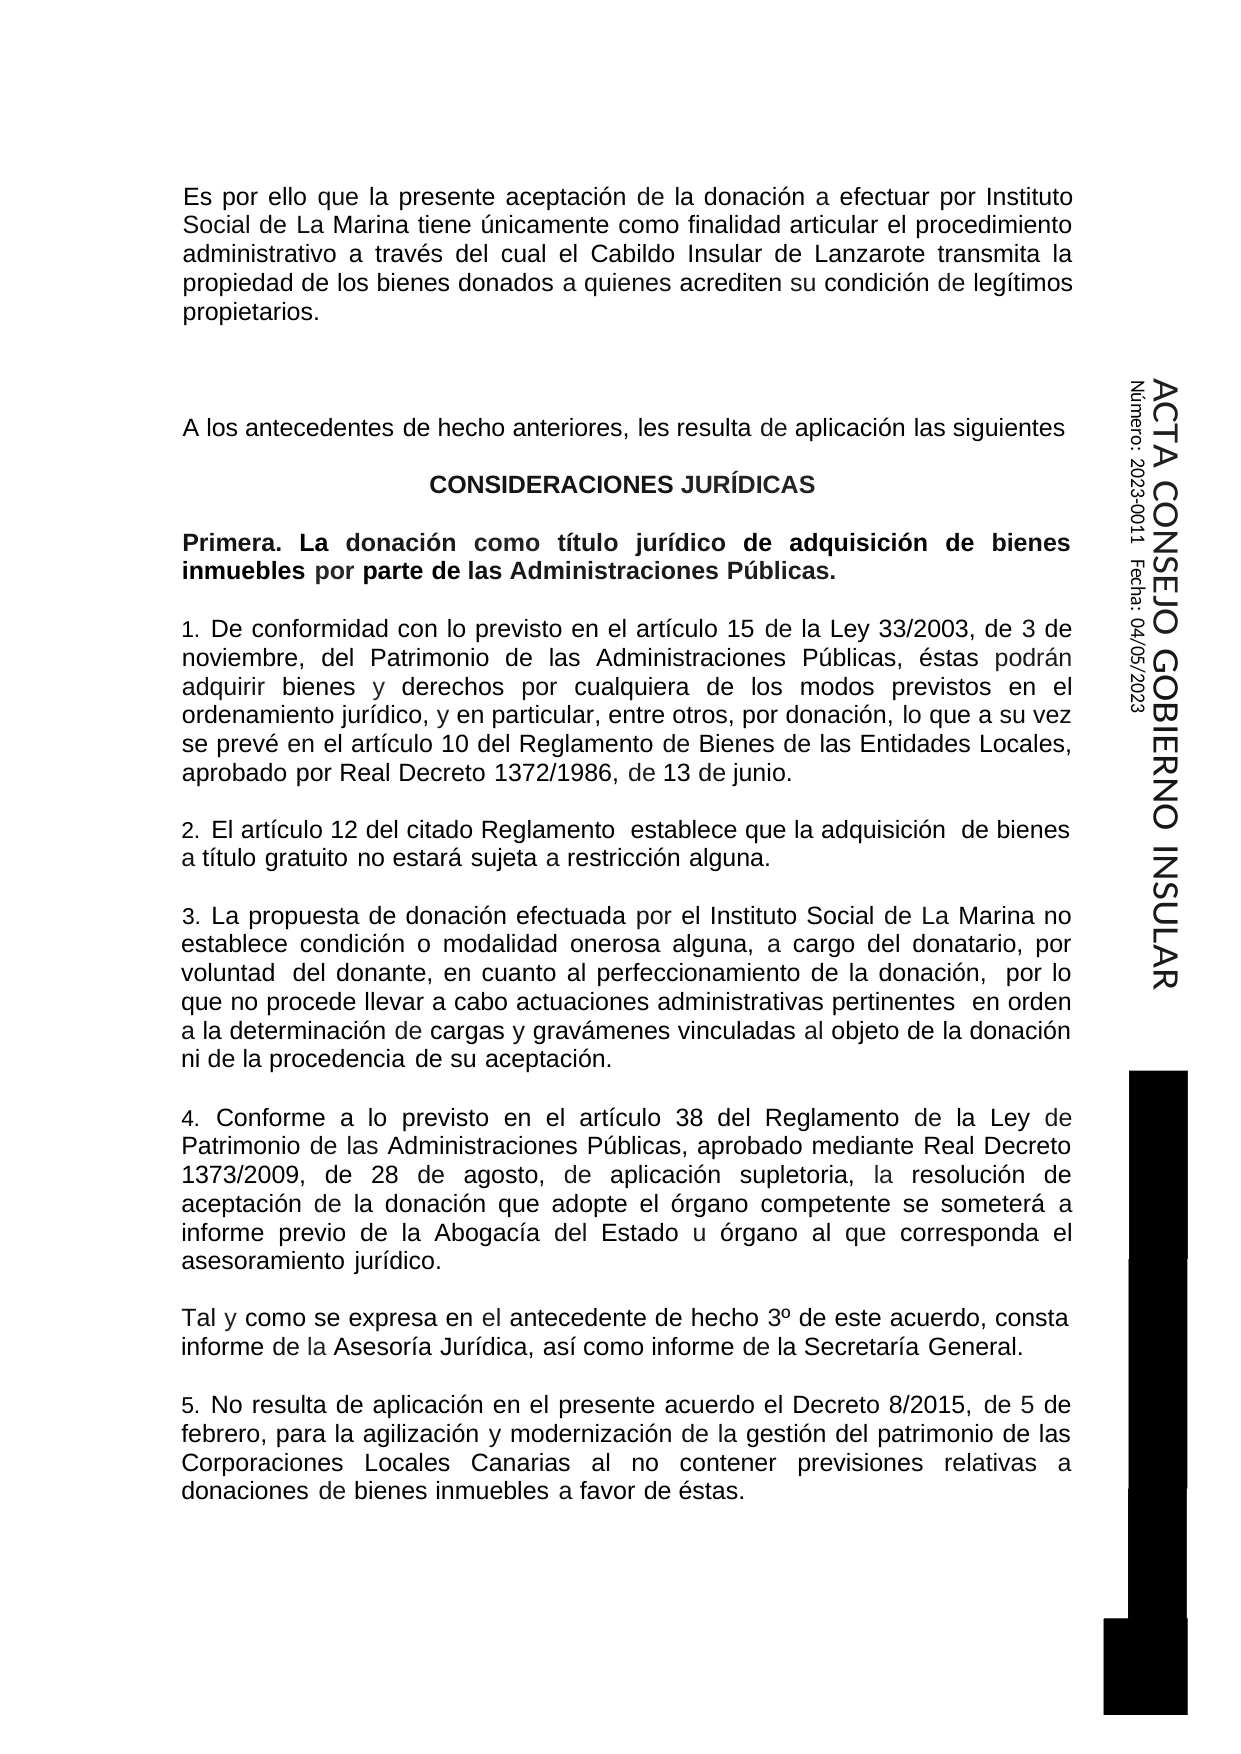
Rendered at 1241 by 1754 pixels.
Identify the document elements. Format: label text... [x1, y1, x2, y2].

list De conformidad con lo previsto en el artículo 15 de la Ley 33/2003, de 3 de noviembre, del Patrimonio de las Administraciones Públicas, éstas podrán adquirir bienes y derechos por cualquiera de los modos previstos en el ordenamiento jurídico, y en particular, entre otros, por donación, lo que a su vez se prevé en el artículo 10 del Reglamento de Bienes de las Entidades Locales, aprobado por Real Decreto 1372/1986, de 13 de junio. [181, 614, 1072, 787]
text Número: 2023-0011 Fecha: 04/05/2023 [1128, 380, 1149, 994]
picture [1103, 1069, 1189, 1715]
text Tal y como se expresa en el antecedente de hecho 3º de este acuerdo, consta informe de la Asesoría Jurídica, así como informe de la Secretaría General. [181, 1304, 1069, 1361]
text Es por ello que la presente aceptación de la donación a efectuar por Instituto Social de La Marina tiene únicamente como finalidad articular el procedimiento administrativo a través del cual el Cabildo Insular de Lanzarote transmita la propiedad de los bienes donados a quienes acrediten su condición de legítimos propietarios. [182, 182, 1073, 325]
text ACTA CONSEJO GOBIERNO INSULAR [1149, 378, 1185, 994]
text Primera. La donación como título jurídico de adquisición de bienes inmuebles por parte de las Administraciones Públicas. [182, 528, 1071, 585]
text A los antecedentes de hecho anteriores, les resulta de aplicación las siguientes [182, 413, 1128, 442]
list La propuesta de donación efectuada por el Instituto Social de La Marina no establece condición o modalidad onerosa alguna, a cargo del donatario, por voluntad del donante, en cuanto al perfeccionamiento de la donación, por lo que no procede llevar a cabo actuaciones administrativas pertinentes en orden a la determinación de cargas y gravámenes vinculadas al objeto de la donación ni de la procedencia de su aceptación. [181, 901, 1072, 1073]
list El artículo 12 del citado Reglamento establece que la adquisición de bienes a título gratuito no estará sujeta a restricción alguna. [181, 814, 1070, 872]
subtitle CONSIDERACIONES JURÍDICAS [428, 470, 816, 499]
list Conforme a lo previsto en el artículo 38 del Reglamento de la Ley de Patrimonio de las Administraciones Públicas, aprobado mediante Real Decreto 1373/2009, de 28 de agosto, de aplicación supletoria, la resolución de aceptación de la donación que adopte el órgano competente se someterá a informe previo de la Abogacía del Estado u órgano al que corresponda el asesoramiento jurídico. [181, 1103, 1072, 1275]
list No resulta de aplicación en el presente acuerdo el Decreto 8/2015, de 5 de febrero, para la agilización y modernización de la gestión del patrimonio de las Corporaciones Locales Canarias al no contener previsiones relativas a donaciones de bienes inmuebles a favor de éstas. [181, 1390, 1071, 1505]
